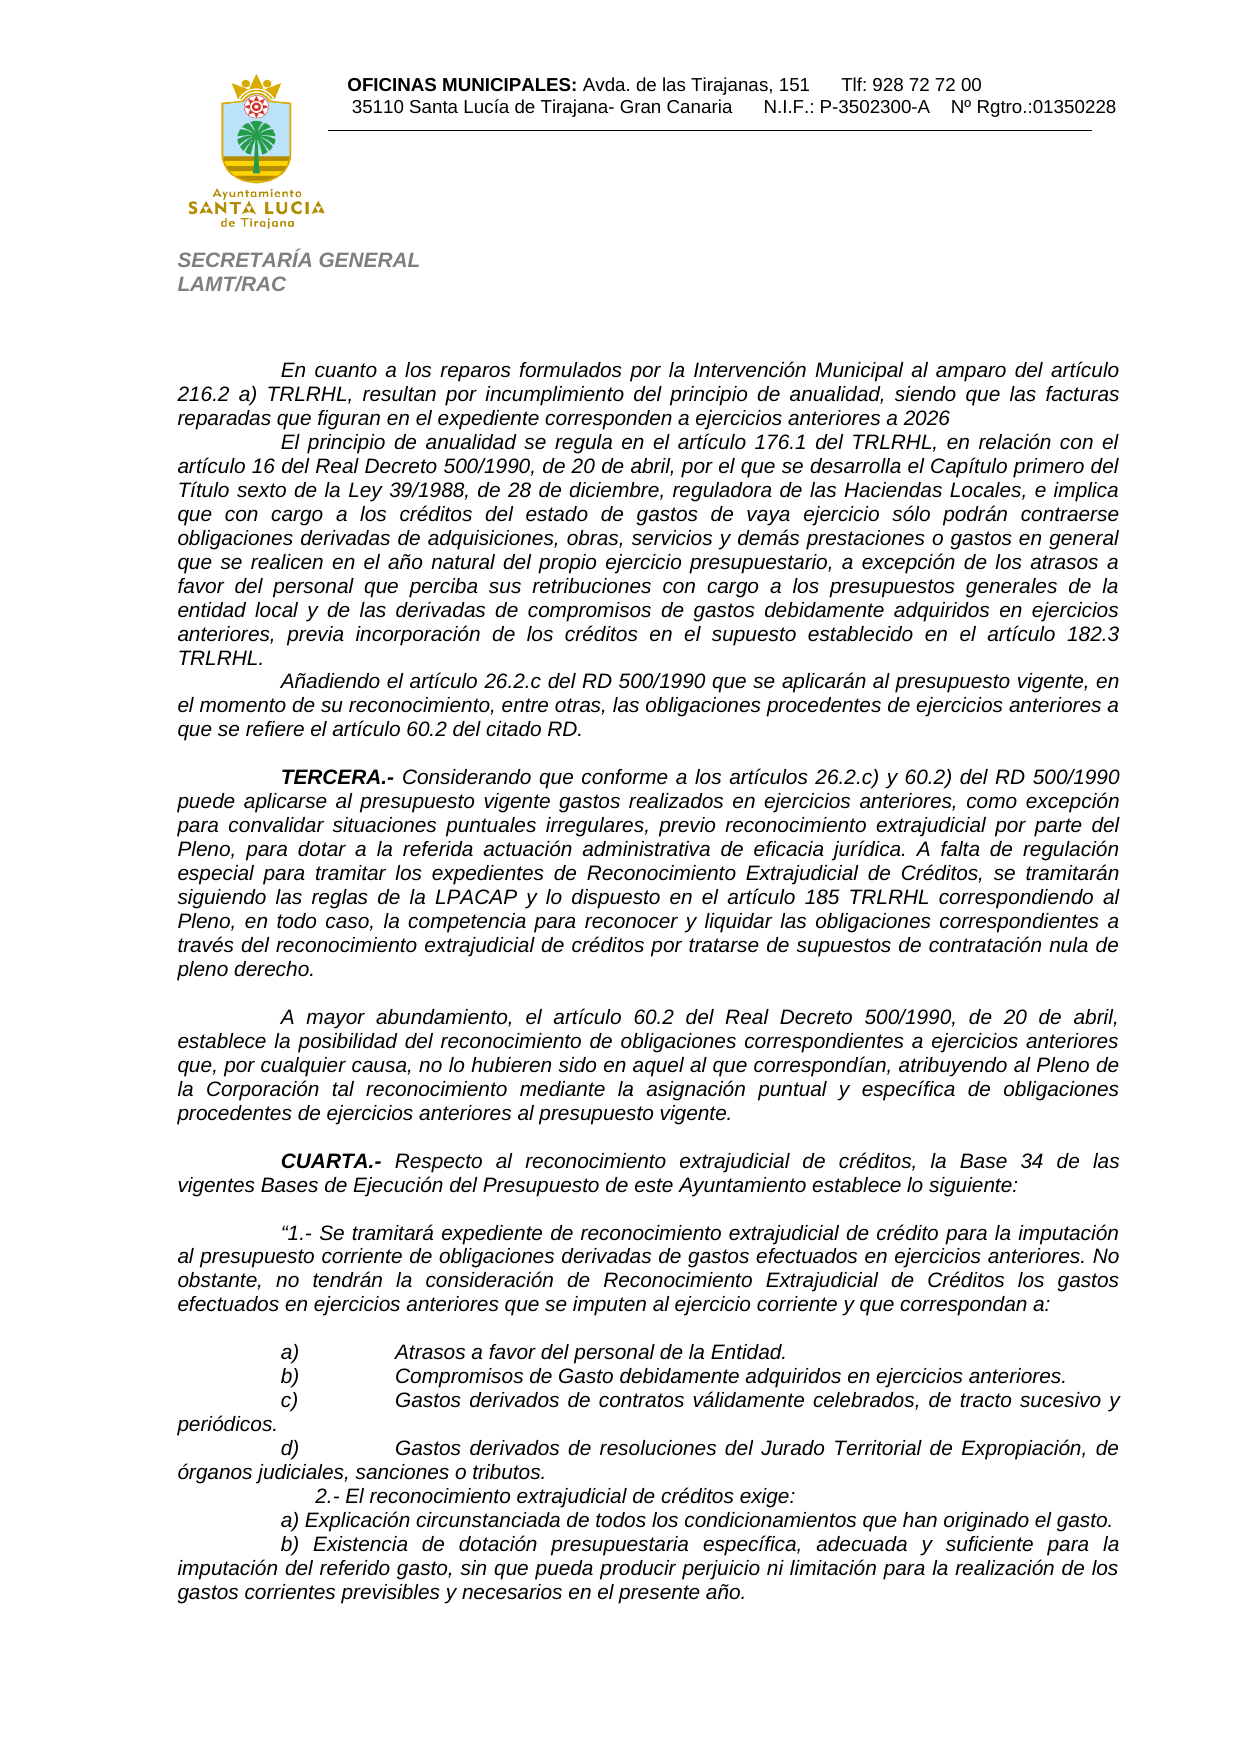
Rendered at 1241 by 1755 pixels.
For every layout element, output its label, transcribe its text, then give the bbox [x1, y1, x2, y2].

list Compromisos de Gasto debidamente adquiridos en ejercicios anteriores. [177, 1364, 1122, 1388]
text Añadiendo el artículo 26.2.c del RD 500/1990 que se aplicarán al presupuesto vigente, en el momento de su reconocimiento, entre otras, las obligaciones procedentes de ejercicios anteriores a que se refiere el artículo 60.2 del citado RD. [177, 669, 1122, 741]
list Atrasos a favor del personal de la Entidad. [177, 1340, 1122, 1364]
text A mayor abundamiento, el artículo 60.2 del Real Decreto 500/1990, de 20 de abril, establece la posibilidad del reconocimiento de obligaciones correspondientes a ejercicios anteriores que, por cualquier causa, no lo hubieren sido en aquel al que correspondían, atribuyendo al Pleno de la Corporación tal reconocimiento mediante la asignación puntual y específica de obligaciones procedentes de ejercicios anteriores al presupuesto vigente. [177, 1005, 1122, 1124]
text b) Existencia de dotación presupuestaria específica, adecuada y suficiente para la imputación del referido gasto, sin que pueda producir perjuicio ni limitación para la realización de los gastos corrientes previsibles y necesarios en el presente año. [177, 1532, 1122, 1604]
text 2.- El reconocimiento extrajudicial de créditos exige: [177, 1484, 1122, 1508]
list Gastos derivados de contratos válidamente celebrados, de tracto sucesivo y periódicos. [177, 1388, 1122, 1436]
text “1.- Se tramitará expediente de reconocimiento extrajudicial de crédito para la imputación al presupuesto corriente de obligaciones derivadas de gastos efectuados en ejercicios anteriores. No obstante, no tendrán la consideración de Reconocimiento Extrajudicial de Créditos los gastos efectuados en ejercicios anteriores que se imputen al ejercicio corriente y que correspondan a: [177, 1220, 1122, 1316]
text En cuanto a los reparos formulados por la Intervención Municipal al amparo del artículo 216.2 a) TRLRHL, resultan por incumplimiento del principio de anualidad, siendo que las facturas reparadas que figuran en el expediente corresponden a ejercicios anteriores a 2026 [177, 358, 1122, 430]
text El principio de anualidad se regula en el artículo 176.1 del TRLRHL, en relación con el artículo 16 del Real Decreto 500/1990, de 20 de abril, por el que se desarrolla el Capítulo primero del Título sexto de la Ley 39/1988, de 28 de diciembre, reguladora de las Haciendas Locales, e implica que con cargo a los créditos del estado de gastos de vaya ejercicio sólo podrán contraerse obligaciones derivadas de adquisiciones, obras, servicios y demás prestaciones o gastos en general que se realicen en el año natural del propio ejercicio presupuestario, a excepción de los atrasos a favor del personal que perciba sus retribuciones con cargo a los presupuestos generales de la entidad local y de las derivadas de compromisos de gastos debidamente adquiridos en ejercicios anteriores, previa incorporación de los créditos en el supuesto establecido en el artículo 182.3 TRLRHL. [177, 430, 1122, 669]
list Gastos derivados de resoluciones del Jurado Territorial de Expropiación, de órganos judiciales, sanciones o tributos. [177, 1436, 1122, 1484]
text a) Explicación circunstanciada de todos los condicionamientos que han originado el gasto. [177, 1508, 1122, 1532]
text TERCERA.- Considerando que conforme a los artículos 26.2.c) y 60.2) del RD 500/1990 puede aplicarse al presupuesto vigente gastos realizados en ejercicios anteriores, como excepción para convalidar situaciones puntuales irregulares, previo reconocimiento extrajudicial por parte del Pleno, para dotar a la referida actuación administrativa de eficacia jurídica. A falta de regulación especial para tramitar los expedientes de Reconocimiento Extrajudicial de Créditos, se tramitarán siguiendo las reglas de la LPACAP y lo dispuesto en el artículo 185 TRLRHL correspondiendo al Pleno, en todo caso, la competencia para reconocer y liquidar las obligaciones correspondientes a través del reconocimiento extrajudicial de créditos por tratarse de supuestos de contratación nula de pleno derecho. [177, 765, 1122, 981]
text CUARTA.- Respecto al reconocimiento extrajudicial de créditos, la Base 34 de las vigentes Bases de Ejecución del Presupuesto de este Ayuntamiento establece lo siguiente: [177, 1148, 1122, 1196]
